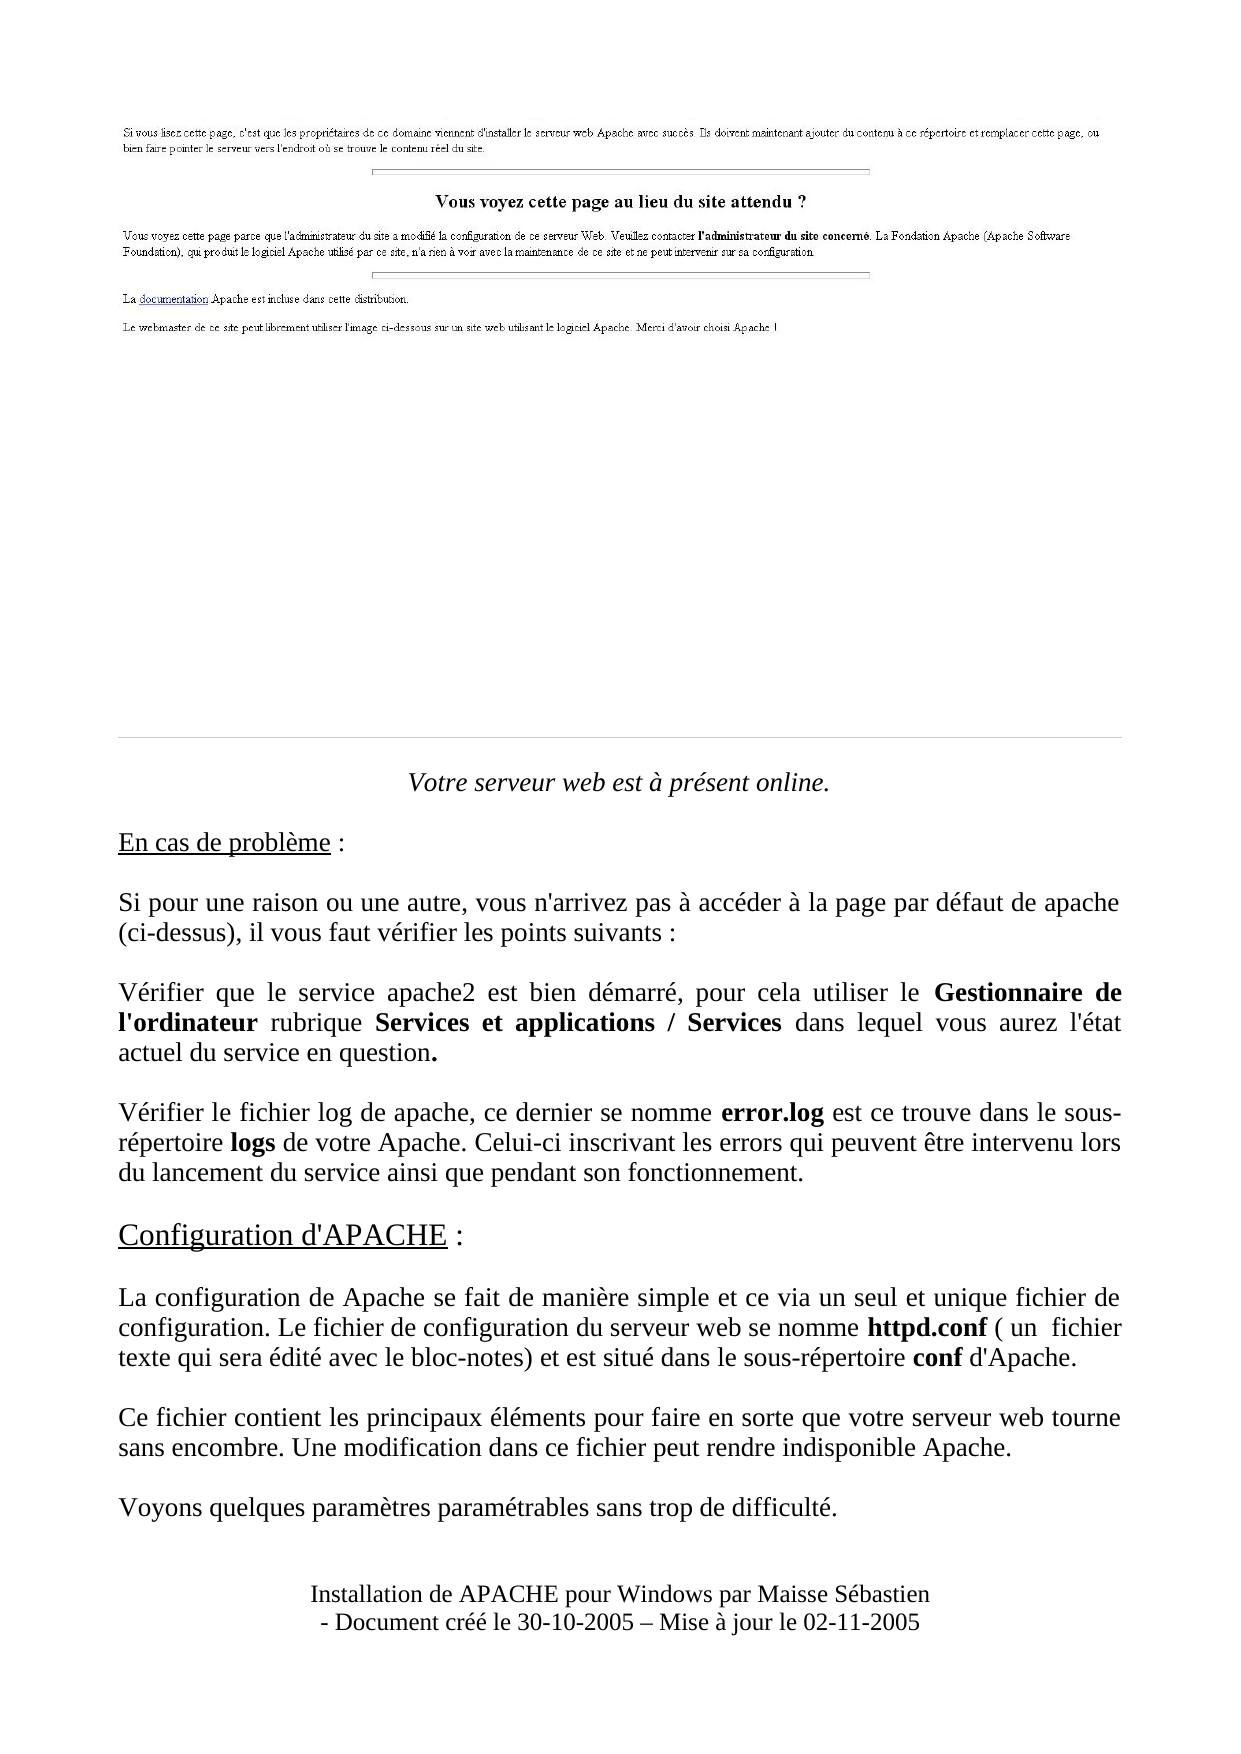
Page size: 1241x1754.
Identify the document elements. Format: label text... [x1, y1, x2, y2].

picture [118, 118, 1122, 738]
text Vérifier le fichier log de apache, ce dernier se nomme error.log est ce trouve dans le sous-répertoire logs de votre Apache. Celui-ci inscrivant les errors qui peuvent être intervenu lors du lancement du service ainsi que pendant son fonctionnement. [118, 1097, 1122, 1187]
text En cas de problème : [118, 827, 1122, 857]
text Vérifier que le service apache2 est bien démarré, pour cela utiliser le Gestionnaire de l'ordinateur rubrique Services et applications / Services dans lequel vous aurez l'état actuel du service en question. [118, 977, 1122, 1067]
text Ce fichier contient les principaux éléments pour faire en sorte que votre serveur web tourne sans encombre. Une modification dans ce fichier peut rendre indisponible Apache. [118, 1402, 1122, 1462]
text La configuration de Apache se fait de manière simple et ce via un seul et unique fichier de configuration. Le fichier de configuration du serveur web se nomme httpd.conf ( un fichier texte qui sera édité avec le bloc-notes) et est situé dans le sous-répertoire conf d'Apache. [118, 1282, 1122, 1372]
text Si pour une raison ou une autre, vous n'arrivez pas à accéder à la page par défaut de apache (ci-dessus), il vous faut vérifier les points suivants : [118, 887, 1122, 947]
text Votre serveur web est à présent online. [118, 767, 1122, 797]
text Voyons quelques paramètres paramétrables sans trop de difficulté. [118, 1492, 1122, 1522]
text Configuration d'APACHE : [118, 1217, 1122, 1252]
